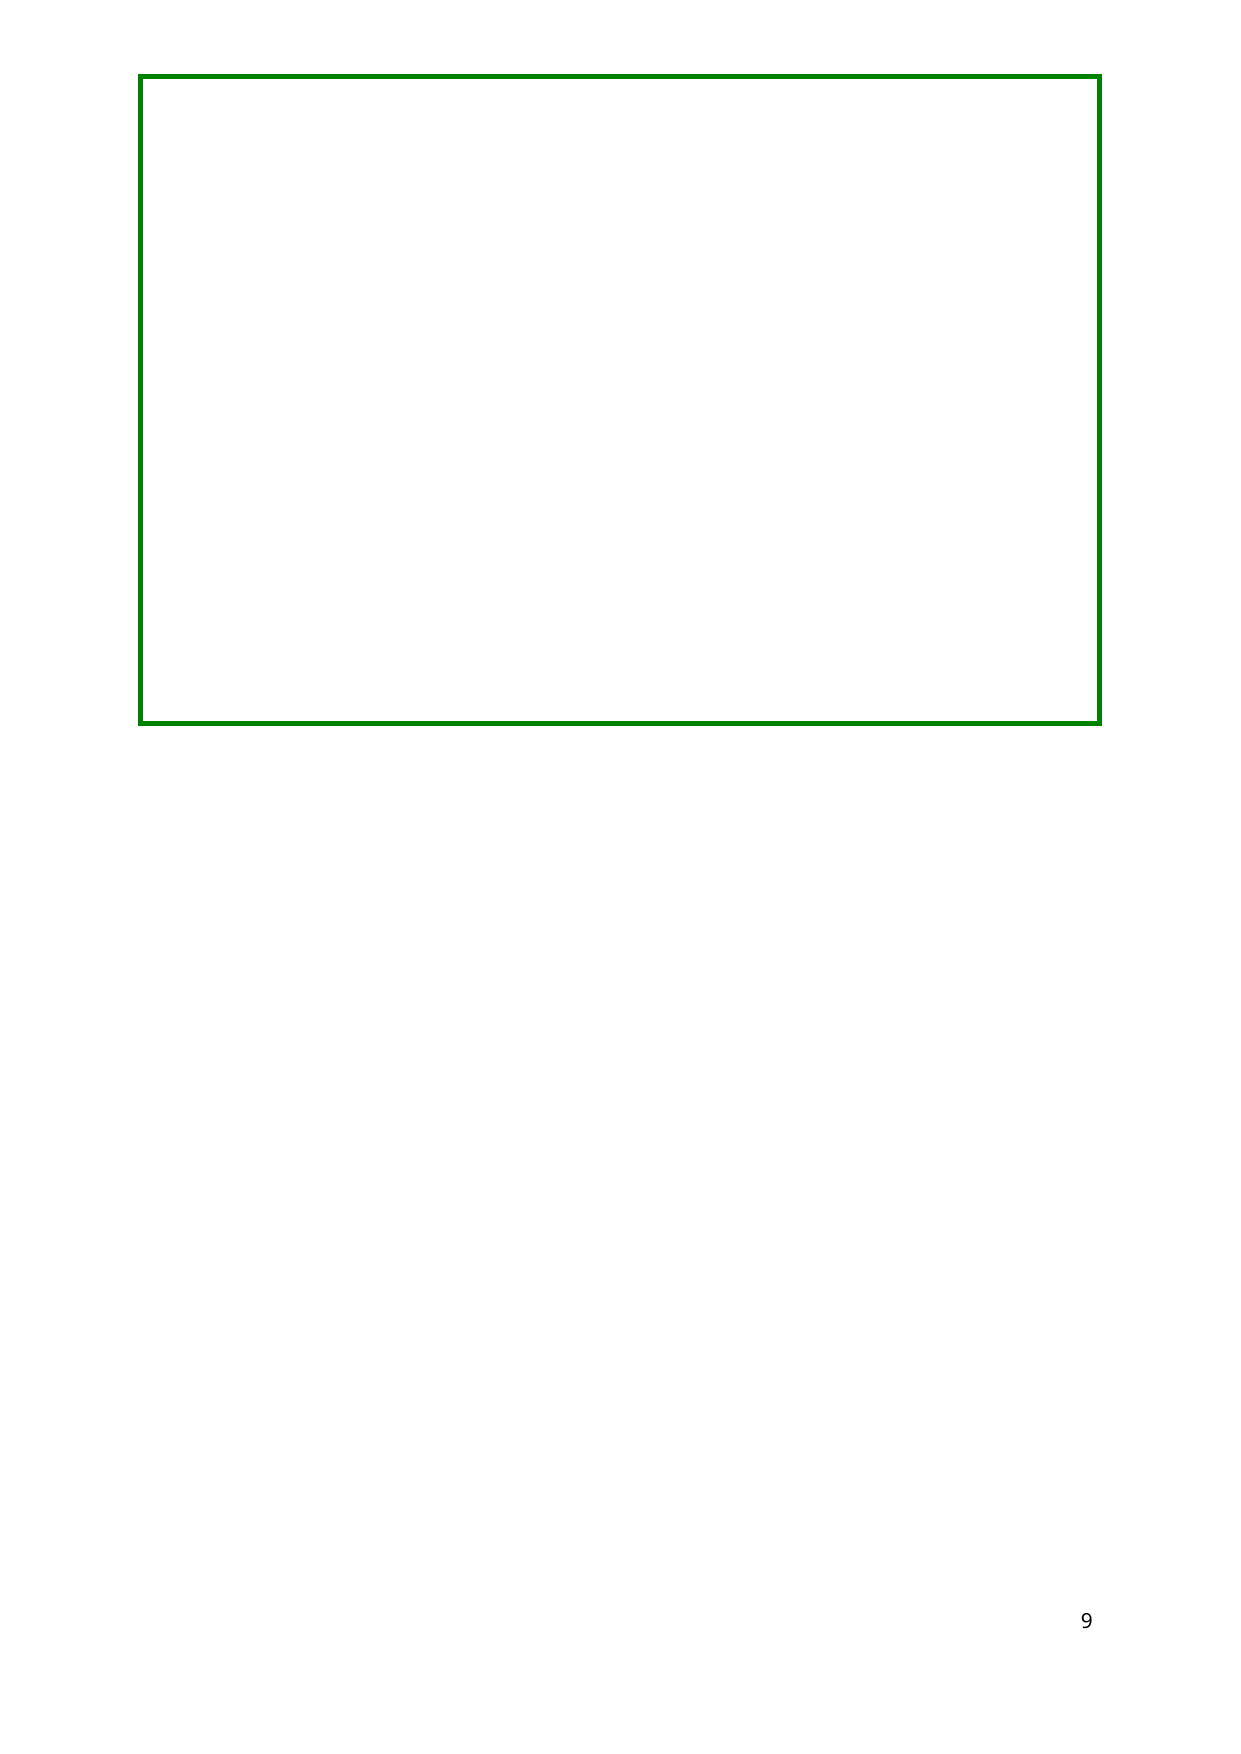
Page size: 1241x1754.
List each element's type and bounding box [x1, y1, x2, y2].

table_header [143, 79, 1097, 721]
